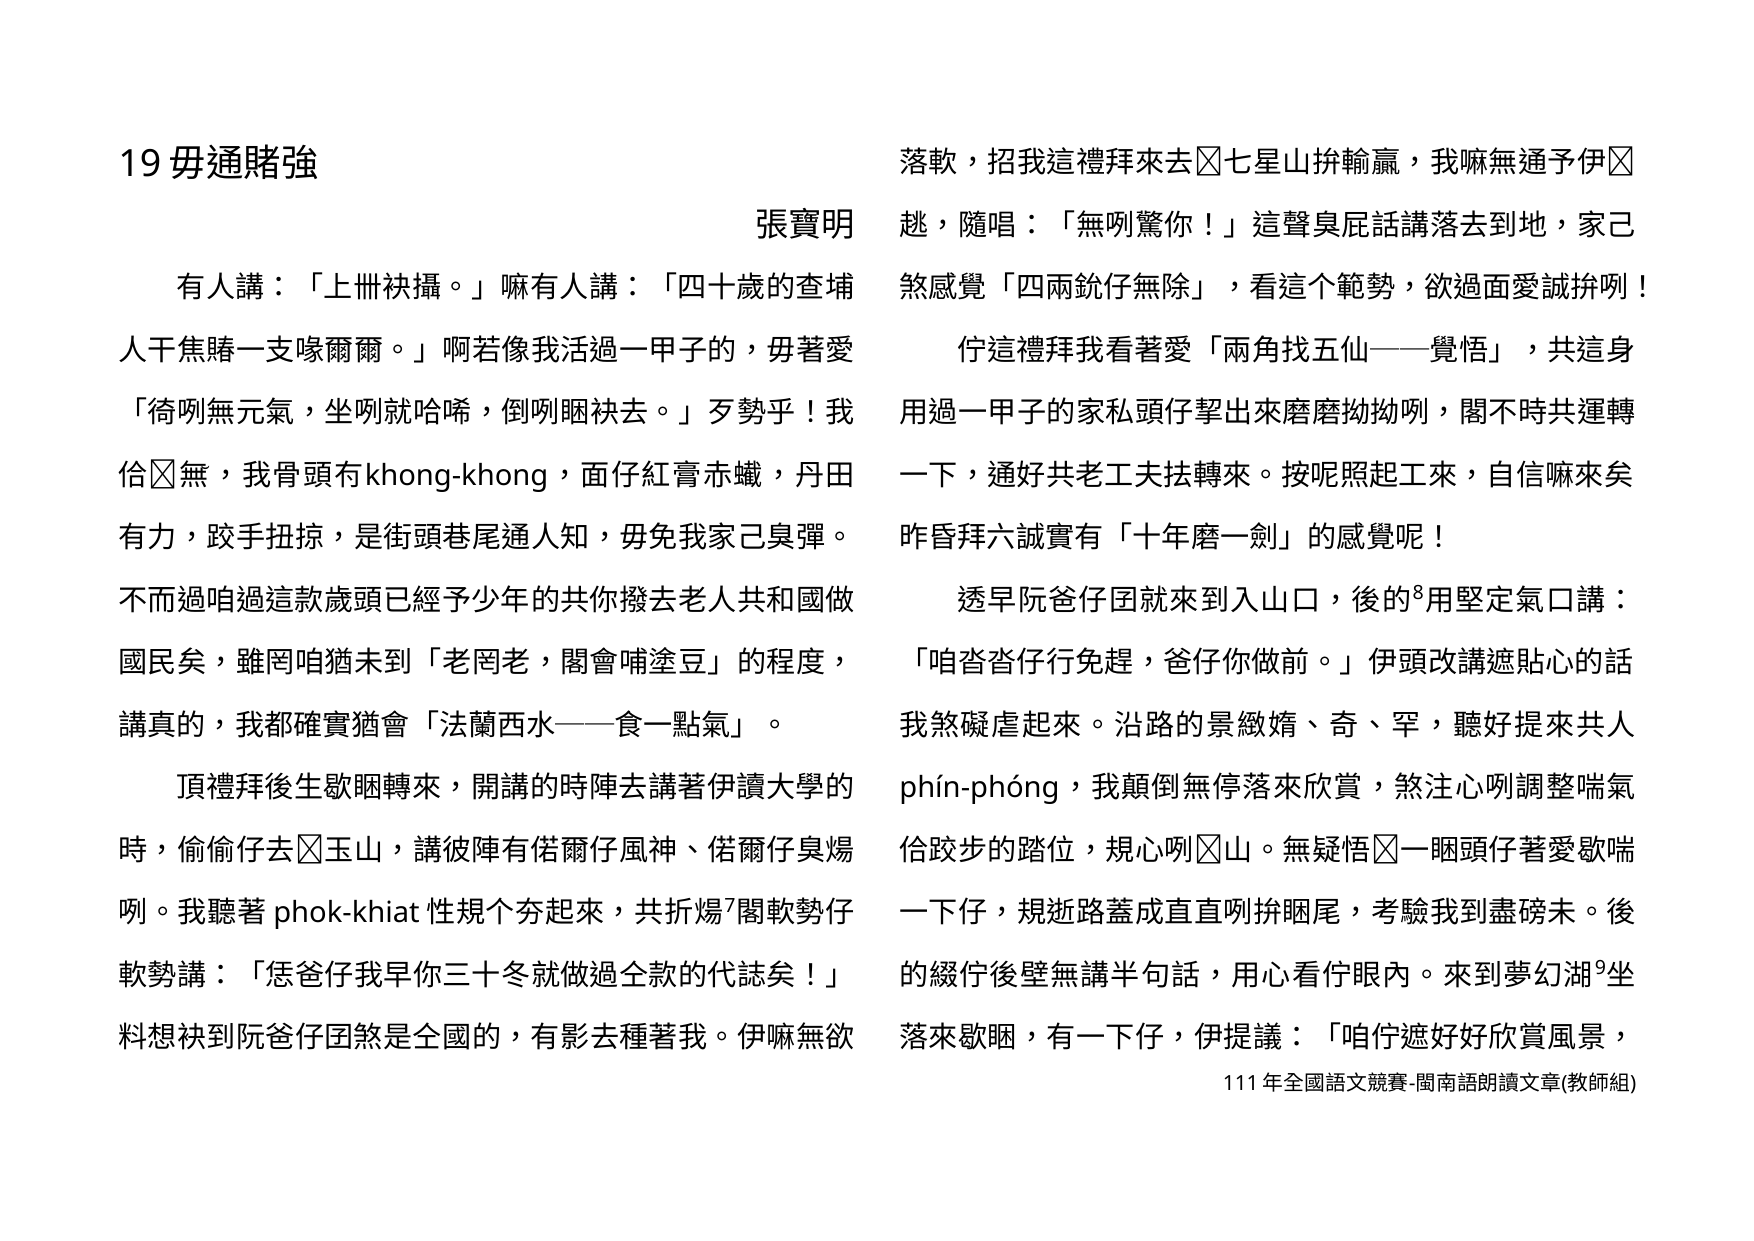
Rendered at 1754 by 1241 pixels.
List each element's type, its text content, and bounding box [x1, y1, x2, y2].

text 張寶明 [118, 181, 855, 243]
text 19毋通賭強 [118, 118, 855, 181]
text 頂禮拜後生歇睏轉來，開講的時陣去講著伊讀大學的時，偷偷仔去玉山，講彼陣有偌爾仔風神、偌爾仔臭煬咧。我聽著phok-khiat性規个夯起來，共折煬閣軟勢仔軟勢講：「恁爸仔我早你三十冬就做過仝款的代誌矣！」料想袂到阮爸仔囝煞是仝國的，有影去種著我。伊嘛無欲落軟，招我這禮拜來去七星山拚輸贏，我嘛無通予伊𪁎趒，隨唱：「無咧驚你！」這聲臭屁話講落去到地，家己煞感覺「四兩鈗仔無除」，看這个範勢，欲過面愛誠拚咧！ [118, 743, 855, 1056]
text 透早阮爸仔囝就來到入山口，後的用堅定氣口講：「咱沓沓仔行免趕，爸仔你做前。」伊頭改講遮貼心的話，我煞礙虐起來。沿路的景緻媠、奇、罕，聽好提來共人phín-phóng，我顛倒無停落來欣賞，煞注心咧調整喘氣佮跤步的踏位，規心咧山。無疑悟一睏頭仔著愛歇喘一下仔，規逝路蓋成直直咧拚睏尾，考驗我到盡磅未。後的綴佇後壁無講半句話，用心看佇眼內。來到夢幻湖坐落來歇睏，有一下仔，伊提議：「咱佇遮好好欣賞風景，等咧去翕寡仔相，咱就落山來去食晝，好無？」這个時陣，我感受著伊捌代誌的體貼，盍袂閣想欲賭強呢？我煞心虛兼好奇！ [899, 556, 1636, 1056]
text 佇這禮拜我看著愛「兩角找五仙──覺悟」，共這身用過一甲子的家私頭仔挈出來磨磨拗拗咧，閣不時共運轉一下，通好共老工夫抾轉來。按呢照起工來，自信嘛來矣，昨昏拜六誠實有「十年磨一劍」的感覺呢！ [899, 306, 1636, 556]
text 頂禮拜後生歇睏轉來，開講的時陣去講著伊讀大學的時，偷偷仔去玉山，講彼陣有偌爾仔風神、偌爾仔臭煬咧。我聽著phok-khiat性規个夯起來，共折煬閣軟勢仔軟勢講：「恁爸仔我早你三十冬就做過仝款的代誌矣！」料想袂到阮爸仔囝煞是仝國的，有影去種著我。伊嘛無欲落軟，招我這禮拜來去七星山拚輸贏，我嘛無通予伊𪁎趒，隨唱：「無咧驚你！」這聲臭屁話講落去到地，家己煞感覺「四兩鈗仔無除」，看這个範勢，欲過面愛誠拚咧！ [899, 118, 1636, 306]
text 有人講：「上卌袂攝。」嘛有人講：「四十歲的查埔人干焦賰一支喙爾爾。」啊若像我活過一甲子的，毋著愛「徛咧無元氣，坐咧就哈唏，倒咧睏袂去。」歹勢乎！我佮無，我骨頭𠕇khong-khong，面仔紅膏赤蠘，丹田有力，跤手扭掠，是街頭巷尾通人知，毋免我家己臭彈。不而過咱過這款歲頭已經予少年的共你撥去老人共和國做國民矣，雖罔咱猶未到「老罔老，閣會哺塗豆」的程度，講真的，我都確實猶會「法蘭西水──食一點氣」。 [118, 243, 855, 743]
